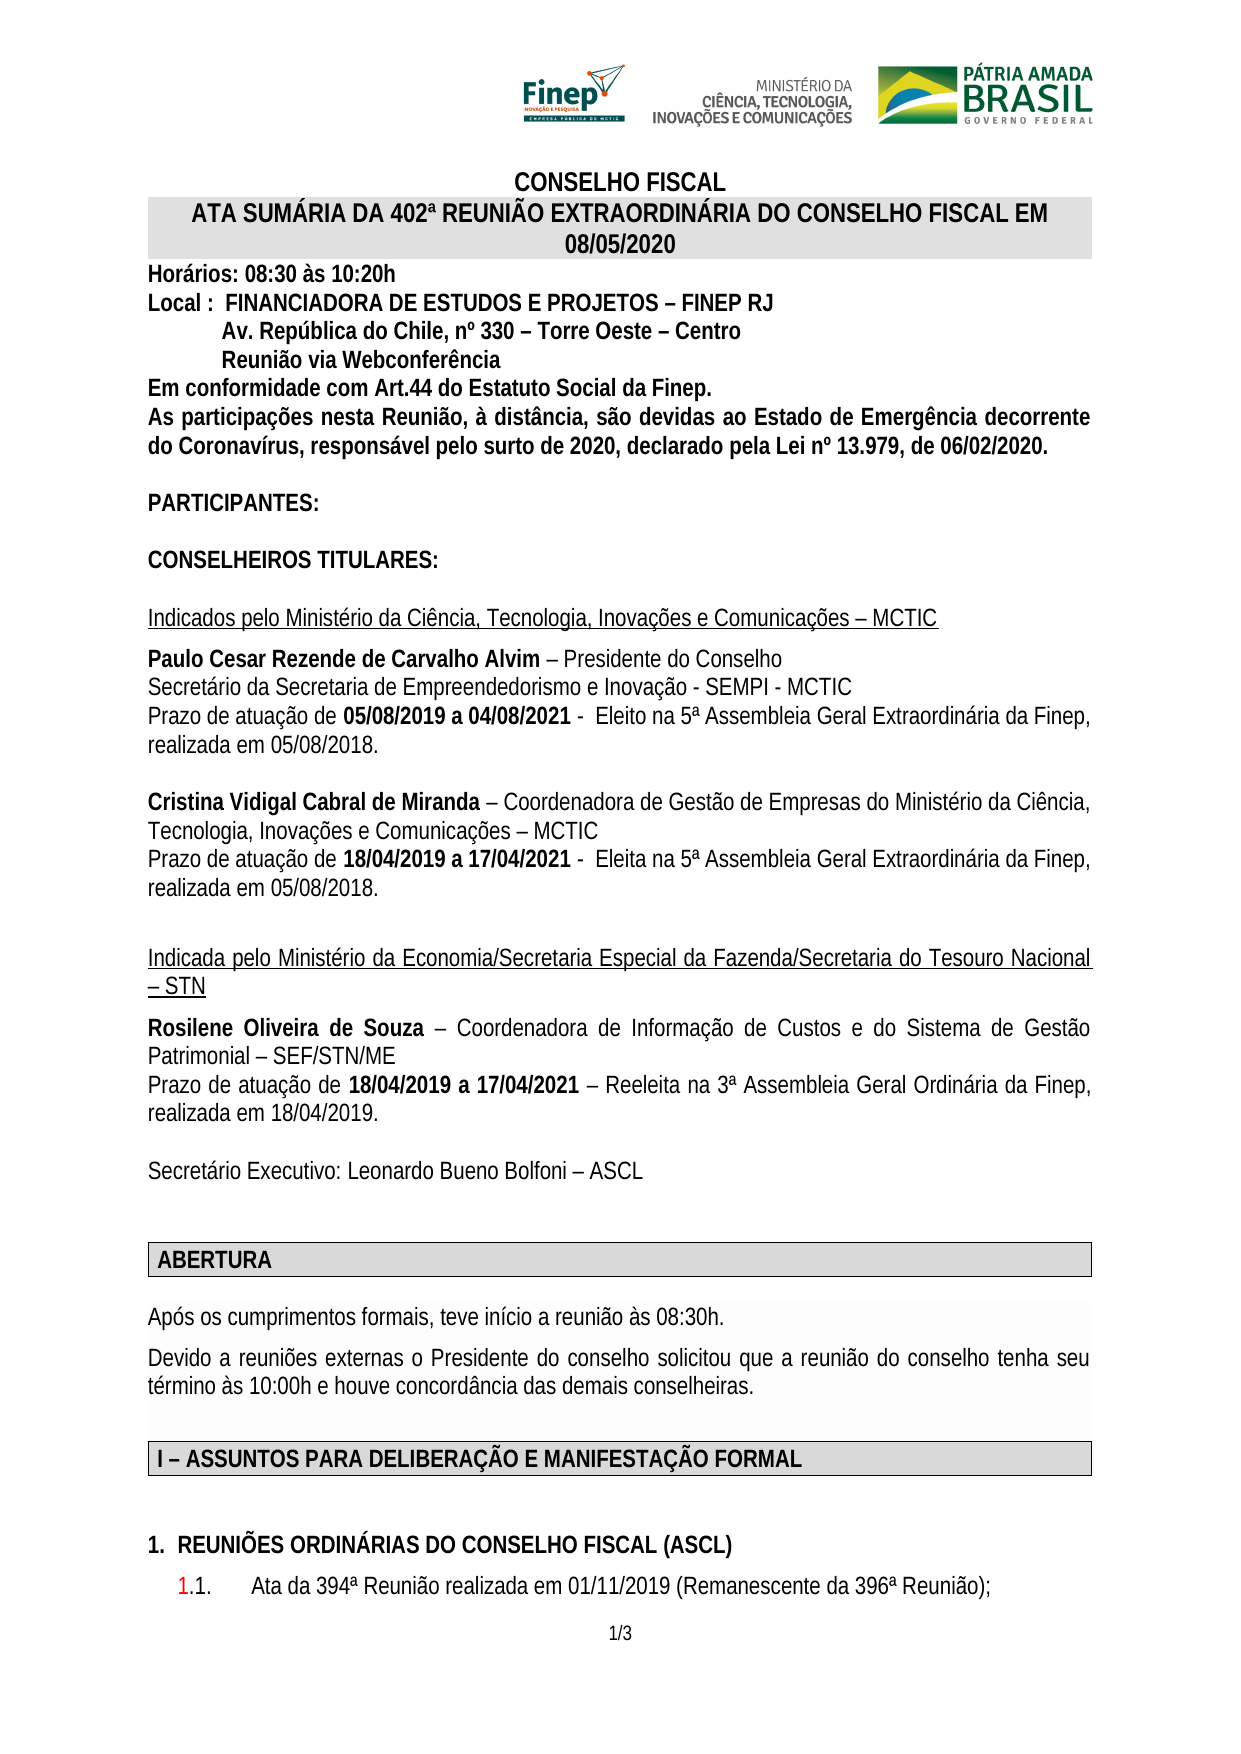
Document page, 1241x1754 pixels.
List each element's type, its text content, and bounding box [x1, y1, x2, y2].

text Horários: 08:30 às 10:20h [148, 259, 1092, 287]
text CONSELHEIROS TITULARES: [148, 545, 1092, 574]
text Paulo Cesar Rezende de Carvalho Alvim – Presidente do Conselho [148, 644, 1092, 672]
text Em conformidade com Art.44 do Estatuto Social da Finep. [148, 373, 1092, 402]
text Av. República do Chile, nº 330 – Torre Oeste – Centro [148, 316, 1092, 345]
list REUNIÕES ORDINÁRIAS DO CONSELHO FISCAL (ASCL) [148, 1530, 1092, 1558]
text Após os cumprimentos formais, teve início a reunião às 08:30h. [148, 1302, 1092, 1330]
text 1.1. Ata da 394ª Reunião realizada em 01/11/2019 (Remanescente da 396ª Reunião); [177, 1571, 1092, 1599]
text Cristina Vidigal Cabral de Miranda – Coordenadora de Gestão de Empresas do Ministério da Ciência, Tecnologia, Inovações e Comunicações – MCTIC [148, 787, 1092, 844]
text Prazo de atuação de 05/08/2019 a 04/08/2021 - Eleito na 5ª Assembleia Geral Extraordinária da Finep, realizada em 05/08/2018. [148, 701, 1092, 758]
text Reunião via Webconferência [148, 345, 1092, 373]
text Local : FINANCIADORA DE ESTUDOS E PROJETOS – FINEP RJ [148, 287, 1092, 316]
text Secretário Executivo: Leonardo Bueno Bolfoni – ASCL [148, 1156, 1092, 1184]
text Rosilene Oliveira de Souza – Coordenadora de Informação de Custos e do Sistema de Gestão Patrimonial – SEF/STN/ME [148, 1012, 1092, 1070]
text ABERTURA [149, 1243, 1091, 1276]
text – STN [148, 969, 1092, 1000]
text Devido a reuniões externas o Presidente do conselho solicitou que a reunião do conselho tenha seu término às 10:00h e houve concordância das demais conselheiras. [148, 1343, 1092, 1400]
text Secretário da Secretaria de Empreendedorismo e Inovação - SEMPI - MCTIC [148, 672, 1092, 701]
text Indicados pelo Ministério da Ciência, Tecnologia, Inovações e Comunicações – MCTIC [148, 603, 1092, 631]
text Indicada pelo Ministério da Economia/Secretaria Especial da Fazenda/Secretaria do Tesouro Nacional [148, 943, 1092, 968]
text I – ASSUNTOS PARA DELIBERAÇÃO E MANIFESTAÇÃO FORMAL [149, 1442, 1091, 1475]
text Prazo de atuação de 18/04/2019 a 17/04/2021 - Eleita na 5ª Assembleia Geral Extraordinária da Finep, realizada em 05/08/2018. [148, 844, 1092, 902]
text PARTICIPANTES: [148, 488, 1092, 517]
text As participações nesta Reunião, à distância, são devidas ao Estado de Emergência decorrente do Coronavírus, responsável pelo surto de 2020, declarado pela Lei nº 13.979, de 06/02/2020. [148, 402, 1092, 459]
text Prazo de atuação de 18/04/2019 a 17/04/2021 – Reeleita na 3ª Assembleia Geral Ordinária da Finep, realizada em 18/04/2019. [148, 1070, 1092, 1127]
